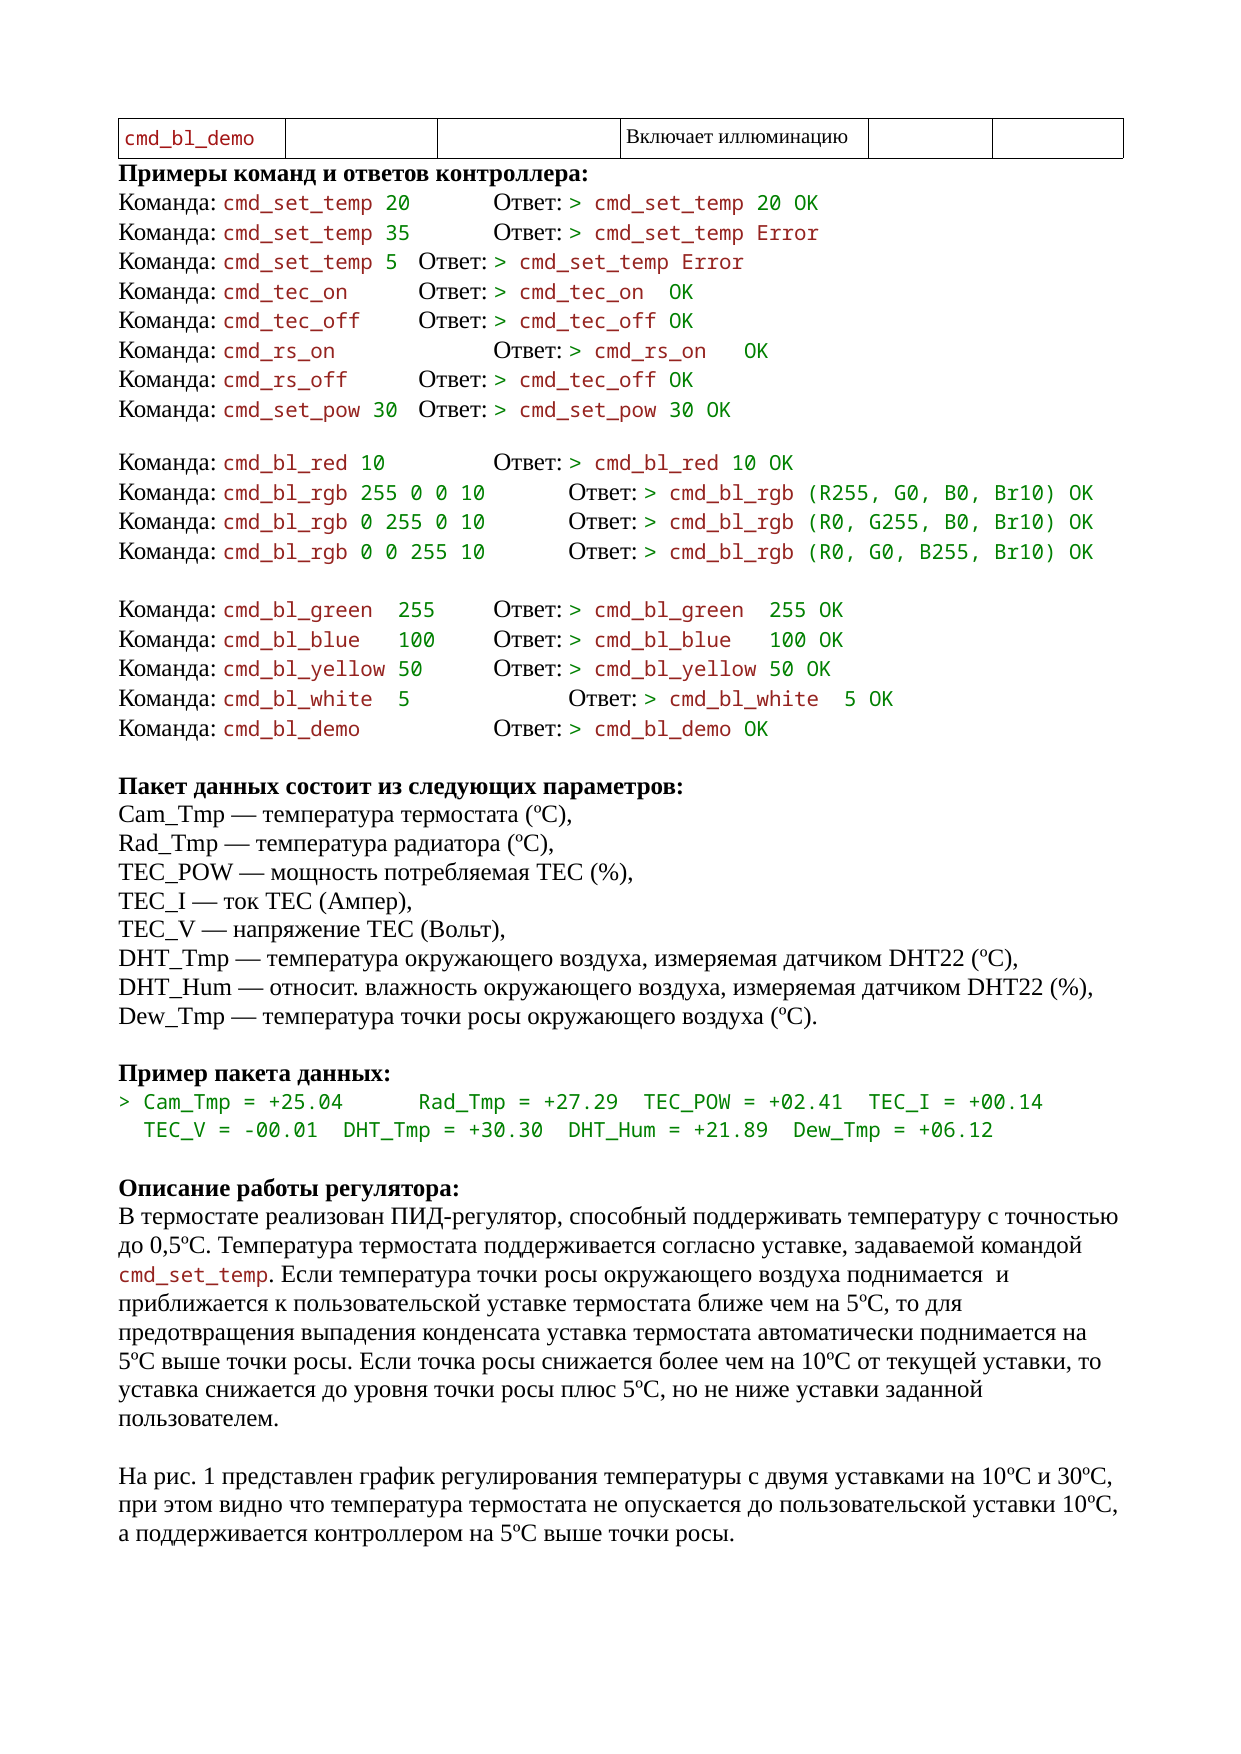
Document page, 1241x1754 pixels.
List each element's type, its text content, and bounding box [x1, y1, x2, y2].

text Команда: cmd_bl_green 255 Ответ: > cmd_bl_green 255 OK [118, 594, 1122, 624]
text TEC_I — ток TEC (Ампер), [118, 886, 1122, 914]
text Команда: cmd_bl_white 5 Ответ: > cmd_bl_white 5 OK [118, 683, 1122, 713]
text Команда: cmd_set_pow 30 Ответ: > cmd_set_pow 30 OK [118, 394, 1122, 424]
text Команда: cmd_bl_rgb 255 0 0 10 Ответ: > cmd_bl_rgb (R255, G0, B0, Br10) OK [118, 477, 1122, 506]
text Команда: cmd_bl_red 10 Ответ: > cmd_bl_red 10 OK [118, 447, 1122, 477]
text Команда: cmd_tec_on Ответ: > cmd_tec_on OK Команда: cmd_tec_off Ответ: > cmd_tec_off OK [118, 276, 1122, 335]
text Пакет данных состоит из следующих параметров: Cam_Tmp — температура термостата (ºС), [118, 771, 1122, 828]
text Команда: cmd_rs_on Ответ: > cmd_rs_on OK [118, 335, 1122, 364]
text Команда: cmd_bl_yellow 50 Ответ: > cmd_bl_yellow 50 OK [118, 653, 1122, 683]
text Команда: cmd_set_temp 35 Ответ: > cmd_set_temp Error Команда: cmd_set_temp 5 Ответ: > cmd_set_temp Error [118, 217, 1122, 276]
text Описание работы регулятора: В термостате реализован ПИД-регулятор, способный поддерживать температуру с точностью до 0,5ºС. Температура термостата поддерживается согласно уставке, задаваемой командой cmd_set_temp. Если температура точки росы окружающего воздуха поднимается и приближается к пользовательской уставке термостата ближе чем на 5ºС, то для предотвращения выпадения конденсата уставка термостата автоматически поднимается на 5ºС выше точки росы. Если точка росы снижается более чем на 10ºС от текущей уставки, то уставка снижается до уровня точки росы плюс 5ºС, но не ниже уставки заданной пользователем. [118, 1173, 1122, 1432]
text TEC_V — напряжение TEC (Вольт), [118, 914, 1122, 943]
table_cell [993, 119, 1123, 158]
text Команда: cmd_bl_rgb 0 255 0 10 Ответ: > cmd_bl_rgb (R0, G255, B0, Br10) OK [118, 506, 1122, 536]
table_cell [286, 119, 437, 158]
table_cell [869, 119, 992, 158]
text Команда: cmd_bl_blue 100 Ответ: > cmd_bl_blue 100 OK [118, 624, 1122, 653]
text Команда: cmd_bl_rgb 0 0 255 10 Ответ: > cmd_bl_rgb (R0, G0, B255, Br10) OK [118, 536, 1122, 566]
table_cell cmd_bl_demo [119, 119, 285, 158]
table_cell Включает иллюминацию [621, 119, 868, 158]
text Dew_Tmp — температура точки росы окружающего воздуха (ºС). Пример пакета данных: > Cam_Tmp = +25.04 Rad_Tmp = +27.29 TEC_POW = +02.41 TEC_I = +00.14 [118, 1001, 1122, 1115]
text Команда: cmd_bl_demo Ответ: > cmd_bl_demo OK [118, 713, 1122, 742]
text TEC_POW — мощность потребляемая TEC (%), [118, 857, 1122, 886]
text TEC_V = -00.01 DHT_Tmp = +30.30 DHT_Hum = +21.89 Dew_Tmp = +06.12 [118, 1115, 1122, 1144]
text Команда: cmd_rs_off Ответ: > cmd_tec_off OK [118, 364, 1122, 394]
text Примеры команд и ответов контроллера: [118, 159, 1122, 187]
text Rad_Tmp — температура радиатора (ºС), [118, 828, 1122, 857]
table_cell [438, 119, 620, 158]
text На рис. 1 представлен график регулирования температуры с двумя уставками на 10ºС и 30ºС, при этом видно что температура термостата не опускается до пользовательской уставки 10ºС, а поддерживается контроллером на 5ºС выше точки росы. [118, 1461, 1122, 1547]
text DHT_Hum — относит. влажность окружающего воздуха, измеряемая датчиком DHT22 (%), [118, 972, 1122, 1001]
text Команда: cmd_set_temp 20 Ответ: > cmd_set_temp 20 OK [118, 187, 1122, 217]
text DHT_Tmp — температура окружающего воздуха, измеряемая датчиком DHT22 (ºС), [118, 943, 1122, 972]
